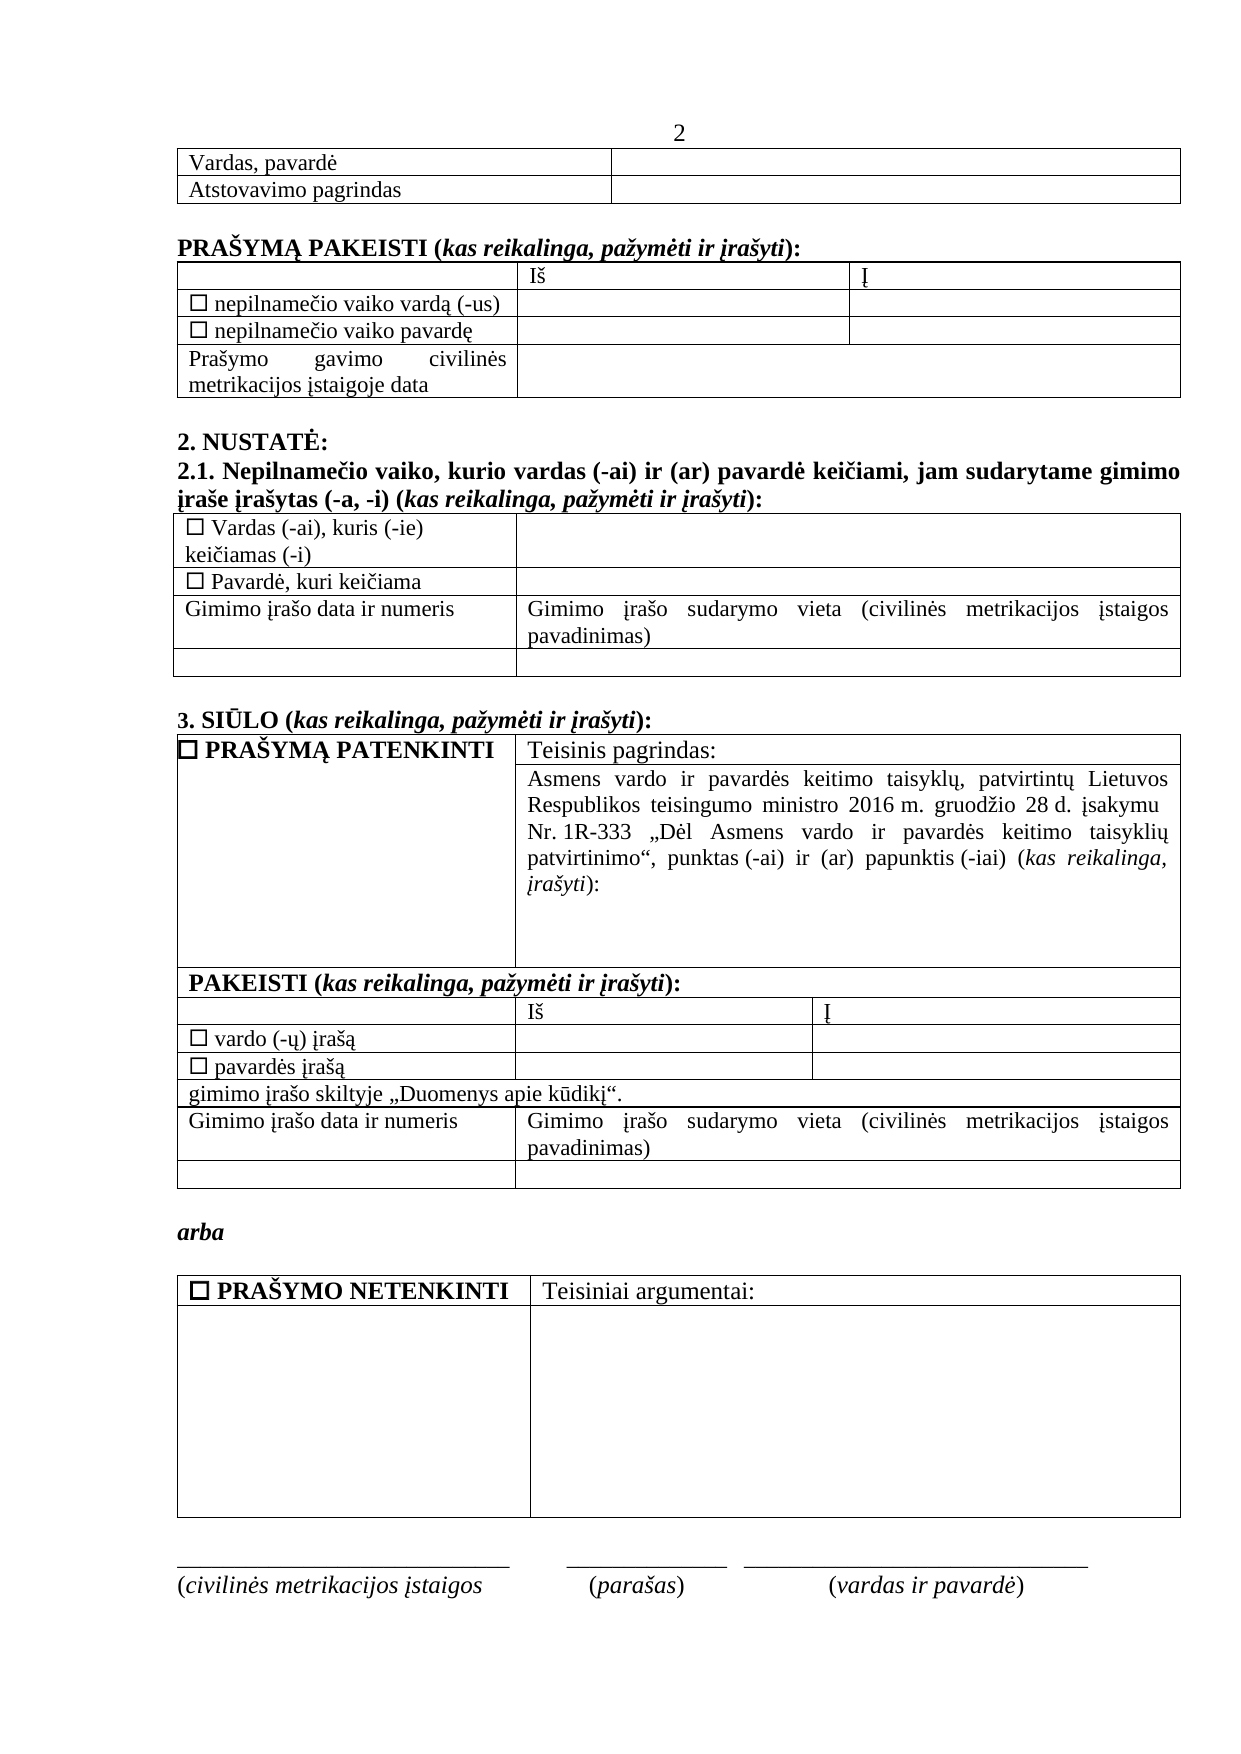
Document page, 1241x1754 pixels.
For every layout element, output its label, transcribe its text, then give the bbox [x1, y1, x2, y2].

text 2.1. Nepilnamečio vaiko, kurio vardas (-ai) ir (ar) pavardė keičiami, jam sudarytame gimimo įraše įrašytas (-a, -i) (kas reikalinga, pažymėti ir įrašyti): [177, 456, 1182, 513]
table_cell gimimo įrašo skiltyje „Duomenys apie kūdikį“. [178, 1080, 1180, 1106]
table_cell [612, 176, 1180, 203]
table_header  PRAŠYMO NETENKINTI [178, 1276, 530, 1305]
table_cell Gimimo įrašo sudarymo vieta (civilinės metrikacijos įstaigos pavadinimas) [517, 596, 1180, 648]
table_cell [612, 149, 1180, 175]
table_cell Vardas, pavardė [178, 149, 611, 175]
table_cell Į [813, 998, 1180, 1024]
table_cell [178, 1306, 530, 1517]
table_cell  nepilnamečio vaiko pavardę [178, 317, 517, 343]
table_cell  pavardės įrašą [178, 1053, 515, 1079]
table_header  PRAŠYMĄ PATENKINTI [178, 735, 515, 967]
table_cell [850, 317, 1180, 343]
table_cell  vardo (-ų) įrašą [178, 1025, 515, 1052]
table_cell [517, 568, 1180, 594]
table_cell Gimimo įrašo sudarymo vieta (civilinės metrikacijos įstaigos pavadinimas) [516, 1108, 1180, 1160]
text arba [177, 1217, 1182, 1246]
table_cell Gimimo įrašo data ir numeris [174, 596, 516, 648]
table_cell [178, 998, 515, 1024]
table_cell [518, 290, 849, 316]
text (civilinės metrikacijos įstaigos (parašas) (vardas ir pavardė) [177, 1570, 1182, 1599]
table_header  Vardas (-ai), kuris (-ie) keičiamas (-i) [174, 514, 516, 567]
table_cell [518, 345, 1180, 397]
table_header Į [850, 263, 1180, 289]
table_cell [516, 1161, 1180, 1188]
table_cell [531, 1306, 1180, 1517]
table_cell Prašymo gavimo civilinės metrikacijos įstaigoje data [178, 345, 517, 397]
table_header Teisiniai argumentai: [531, 1276, 1180, 1305]
table_header [517, 514, 1180, 567]
text PRAŠYMĄ PAKEISTI (kas reikalinga, pažymėti ir įrašyti): [177, 233, 1182, 261]
table_cell [517, 649, 1180, 676]
table_cell  Pavardė, kuri keičiama [174, 568, 516, 594]
table_cell PAKEISTI (kas reikalinga, pažymėti ir įrašyti): [178, 968, 1180, 997]
table_cell [516, 1053, 812, 1079]
table_cell Iš [516, 998, 812, 1024]
table_cell [813, 1025, 1180, 1052]
table_cell  nepilnamečio vaiko vardą (-us) [178, 290, 517, 316]
table_cell [850, 290, 1180, 316]
text 2. NUSTATĖ: [177, 427, 1182, 456]
table_cell Asmens vardo ir pavardės keitimo taisyklų, patvirtintų Lietuvos Respublikos teisingumo ministro 2016 m. gruodžio 28 d. įsakymu Nr. 1R-333 „Dėl Asmens vardo ir pavardės keitimo taisyklių patvirtinimo“, punktas (-ai) ir (ar) papunktis (-iai) (kas reikalinga, įrašyti): [516, 765, 1180, 967]
table_cell [813, 1053, 1180, 1079]
table_header [178, 263, 517, 289]
text _____________________________ ______________ ______________________________ [177, 1544, 1182, 1570]
table_cell Atstovavimo pagrindas [178, 176, 611, 203]
table_cell Gimimo įrašo data ir numeris [178, 1108, 515, 1160]
table_header Teisinis pagrindas: [516, 735, 1180, 764]
table_header Iš [518, 263, 849, 289]
text 3. SIŪLO (kas reikalinga, pažymėti ir įrašyti): [177, 705, 1182, 734]
table_cell [174, 649, 516, 676]
table_cell [518, 317, 849, 343]
table_cell [178, 1161, 515, 1188]
table_cell [516, 1025, 812, 1052]
